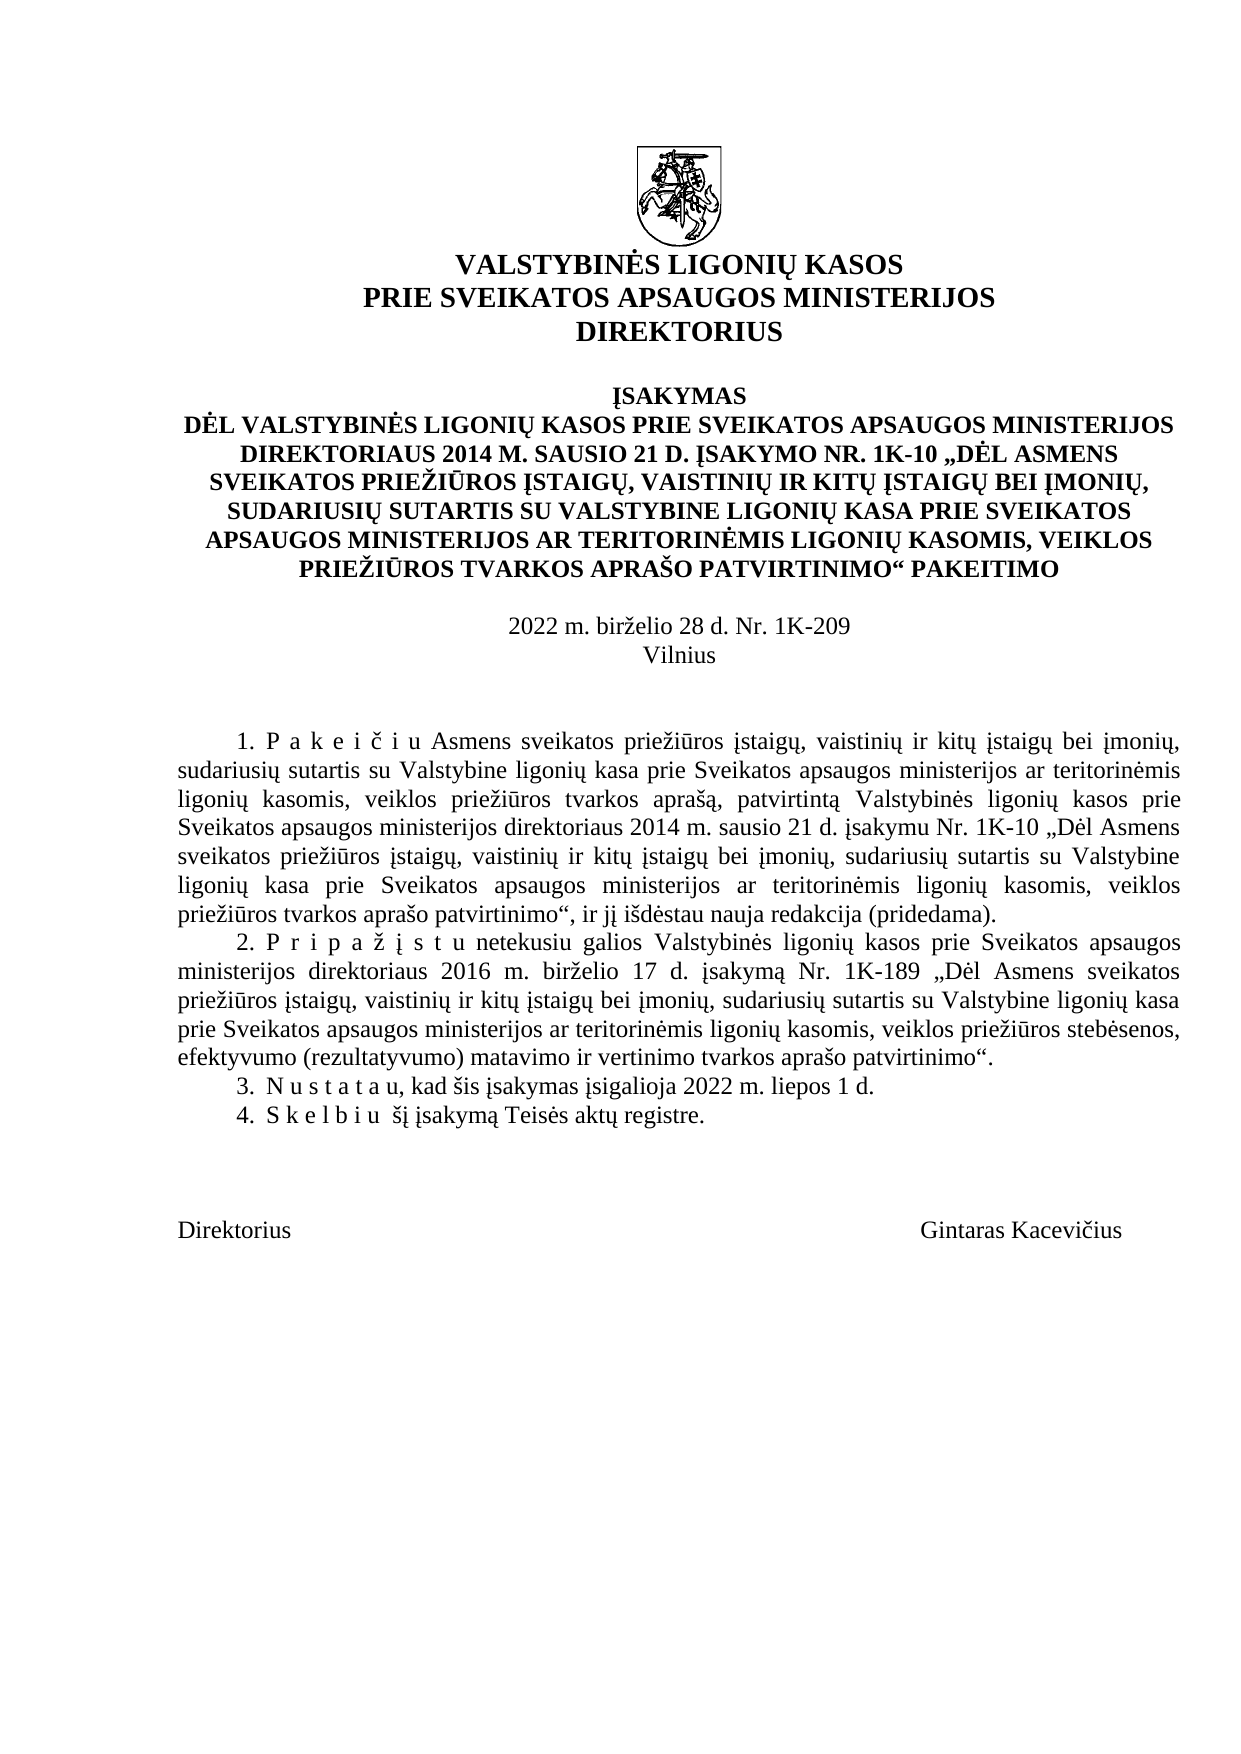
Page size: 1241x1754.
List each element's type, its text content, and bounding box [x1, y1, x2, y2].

text ĮSAKYMAS [177, 381, 1181, 410]
text DIREKTORIUS [177, 314, 1181, 348]
text 1. P a k e i č i u Asmens sveikatos priežiūros įstaigų, vaistinių ir kitų įstaigų bei įmonių, sudariusių sutartis su Valstybine ligonių kasa prie Sveikatos apsaugos ministerijos ar teritorinėmis ligonių kasomis, veiklos priežiūros tvarkos aprašą, patvirtintą Valstybinės ligonių kasos prie Sveikatos apsaugos ministerijos direktoriaus 2014 m. sausio 21 d. įsakymu Nr. 1K-10 „Dėl Asmens sveikatos priežiūros įstaigų, vaistinių ir kitų įstaigų bei įmonių, sudariusių sutartis su Valstybine ligonių kasa prie Sveikatos apsaugos ministerijos ar teritorinėmis ligonių kasomis, veiklos priežiūros tvarkos aprašo patvirtinimo“, ir jį išdėstau nauja redakcija (pridedama). [177, 726, 1181, 927]
text 2. P r i p a ž į s t u netekusiu galios Valstybinės ligonių kasos prie Sveikatos apsaugos ministerijos direktoriaus 2016 m. birželio 17 d. įsakymą Nr. 1K-189 „Dėl Asmens sveikatos priežiūros įstaigų, vaistinių ir kitų įstaigų bei įmonių, sudariusių sutartis su Valstybine ligonių kasa prie Sveikatos apsaugos ministerijos ar teritorinėmis ligonių kasomis, veiklos priežiūros stebėsenos, efektyvumo (rezultatyvumo) matavimo ir vertinimo tvarkos aprašo patvirtinimo“. [177, 927, 1181, 1071]
text 2022 m. birželio 28 d. Nr. 1K-209 [177, 611, 1181, 640]
text Direktorius Gintaras Kacevičius [177, 1215, 1181, 1244]
text PRIE SVEIKATOS APSAUGOS MINISTERIJOS [177, 281, 1181, 314]
text Vilnius [177, 640, 1181, 669]
text 4. S k e l b i u šį įsakymą Teisės aktų registre. [236, 1100, 1181, 1129]
text DĖL VALSTYBINĖS LIGONIŲ KASOS PRIE SVEIKATOS APSAUGOS MINISTERIJOS DIREKTORIAUS 2014 M. SAUSIO 21 D. ĮSAKYMO NR. 1K-10 „DĖL ASMENS SVEIKATOS PRIEŽIŪROS ĮSTAIGŲ, VAISTINIŲ IR KITŲ ĮSTAIGŲ BEI ĮMONIŲ, SUDARIUSIŲ SUTARTIS SU VALSTYBINE LIGONIŲ KASA PRIE SVEIKATOS APSAUGOS MINISTERIJOS AR TERITORINĖMIS LIGONIŲ KASOMIS, VEIKLOS PRIEŽIŪROS TVARKOS APRAŠO PATVIRTINIMO“ PAKEITIMO [177, 410, 1181, 582]
text VALSTYBINĖS LIGONIŲ KASOS [177, 247, 1181, 281]
text 3. N u s t a t a u, kad šis įsakymas įsigalioja 2022 m. liepos 1 d. [236, 1071, 1181, 1100]
